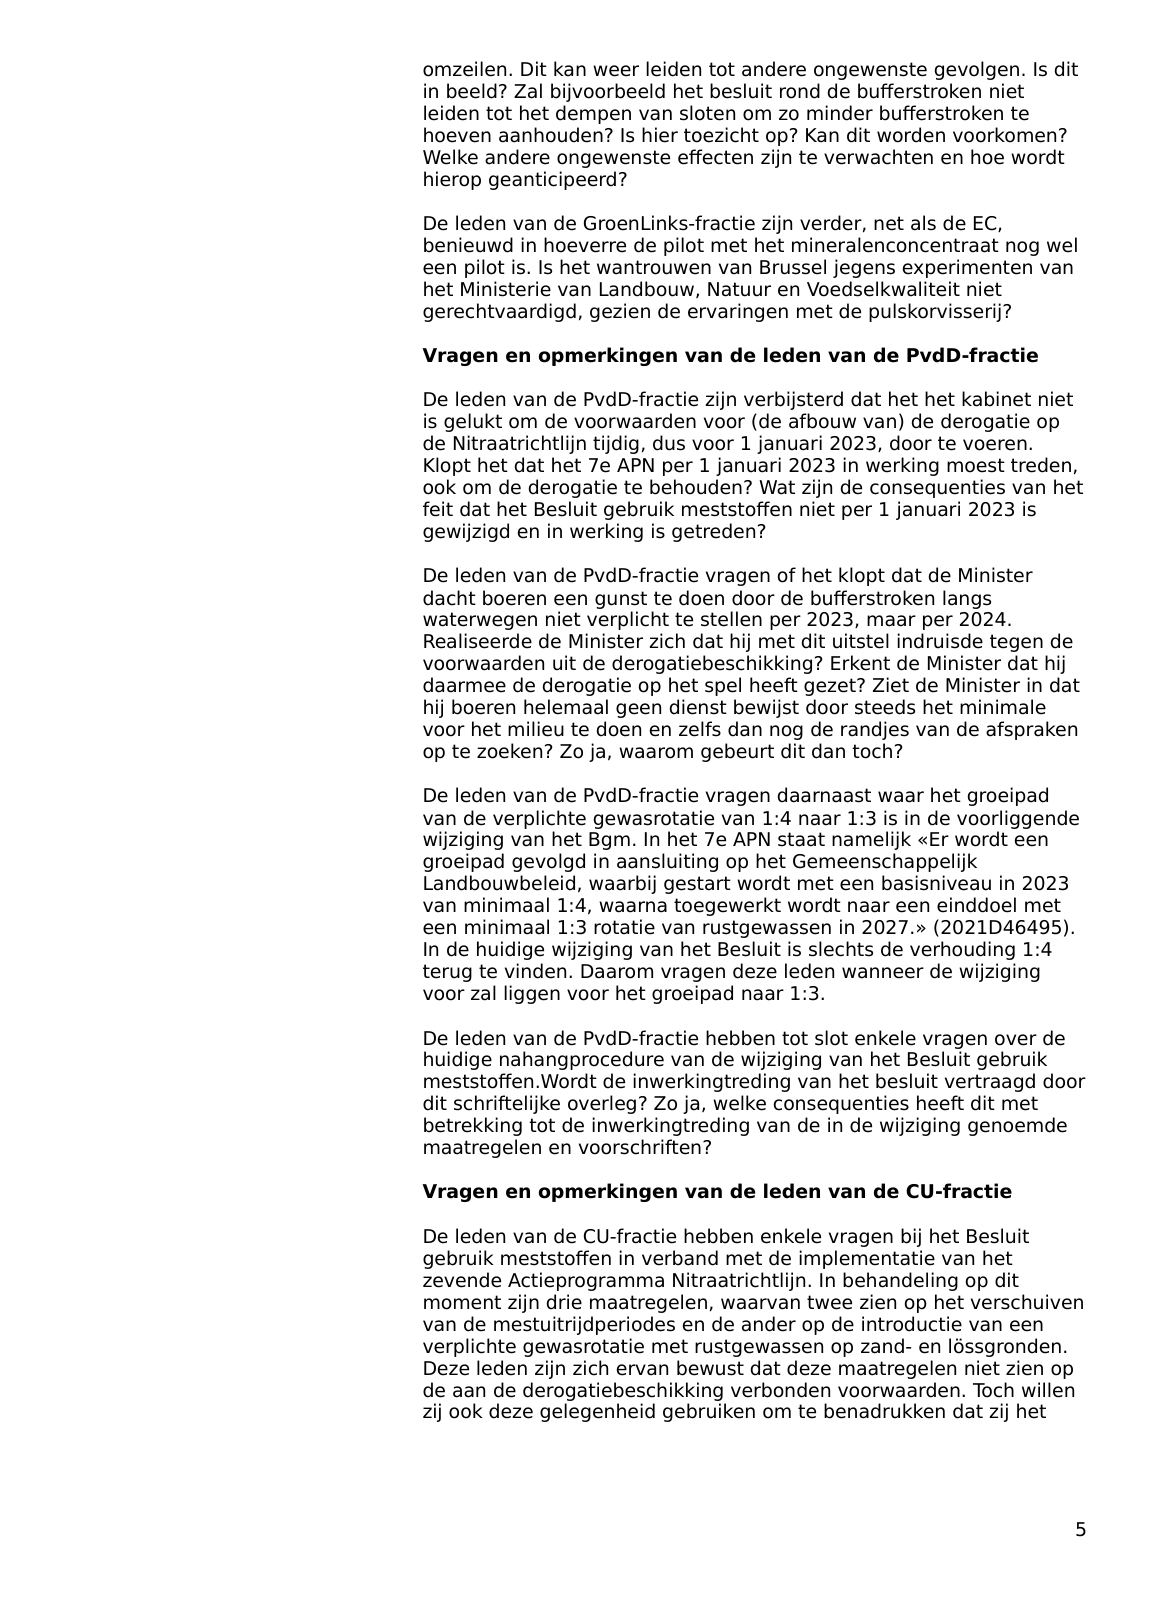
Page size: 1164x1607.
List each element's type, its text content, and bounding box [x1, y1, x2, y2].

text omzeilen. Dit kan weer leiden tot andere ongewenste gevolgen. Is dit in beeld? Zal bijvoorbeeld het besluit rond de bufferstroken niet leiden tot het dempen van sloten om zo minder bufferstroken te hoeven aanhouden? Is hier toezicht op? Kan dit worden voorkomen? Welke andere ongewenste effecten zijn te verwachten en hoe wordt hierop geanticipeerd? [422, 59, 1087, 191]
subtitle Vragen en opmerkingen van de leden van de CU-fractie [422, 1181, 1087, 1203]
text De leden van de PvdD-fractie zijn verbijsterd dat het het kabinet niet is gelukt om de voorwaarden voor (de afbouw van) de derogatie op de Nitraatrichtlijn tijdig, dus voor 1 januari 2023, door te voeren. Klopt het dat het 7e APN per 1 januari 2023 in werking moest treden, ook om de derogatie te behouden? Wat zijn de consequenties van het feit dat het Besluit gebruik meststoffen niet per 1 januari 2023 is gewijzigd en in werking is getreden? [422, 389, 1087, 543]
text De leden van de GroenLinks-fractie zijn verder, net als de EC, benieuwd in hoeverre de pilot met het mineralenconcentraat nog wel een pilot is. Is het wantrouwen van Brussel jegens experimenten van het Ministerie van Landbouw, Natuur en Voedselkwaliteit niet gerechtvaardigd, gezien de ervaringen met de pulskorvisserij? [422, 213, 1087, 323]
text De leden van de PvdD-fractie vragen of het klopt dat de Minister dacht boeren een gunst te doen door de bufferstroken langs waterwegen niet verplicht te stellen per 2023, maar per 2024. Realiseerde de Minister zich dat hij met dit uitstel indruisde tegen de voorwaarden uit de derogatiebeschikking? Erkent de Minister dat hij daarmee de derogatie op het spel heeft gezet? Ziet de Minister in dat hij boeren helemaal geen dienst bewijst door steeds het minimale voor het milieu te doen en zelfs dan nog de randjes van de afspraken op te zoeken? Zo ja, waarom gebeurt dit dan toch? [422, 565, 1087, 763]
subtitle Vragen en opmerkingen van de leden van de PvdD-fractie [422, 345, 1087, 367]
text De leden van de PvdD-fractie hebben tot slot enkele vragen over de huidige nahangprocedure van de wijziging van het Besluit gebruik meststoffen.Wordt de inwerkingtreding van het besluit vertraagd door dit schriftelijke overleg? Zo ja, welke consequenties heeft dit met betrekking tot de inwerkingtreding van de in de wijziging genoemde maatregelen en voorschriften? [422, 1027, 1087, 1159]
text De leden van de CU-fractie hebben enkele vragen bij het Besluit gebruik meststoffen in verband met de implementatie van het zevende Actieprogramma Nitraatrichtlijn. In behandeling op dit moment zijn drie maatregelen, waarvan twee zien op het verschuiven van de mestuitrijdperiodes en de ander op de introductie van een verplichte gewasrotatie met rustgewassen op zand- en lössgronden. Deze leden zijn zich ervan bewust dat deze maatregelen niet zien op de aan de derogatiebeschikking verbonden voorwaarden. Toch willen zij ook deze gelegenheid gebruiken om te benadrukken dat zij het [422, 1226, 1087, 1423]
text De leden van de PvdD-fractie vragen daarnaast waar het groeipad van de verplichte gewasrotatie van 1:4 naar 1:3 is in de voorliggende wijziging van het Bgm. In het 7e APN staat namelijk «Er wordt een groeipad gevolgd in aansluiting op het Gemeenschappelijk Landbouwbeleid, waarbij gestart wordt met een basisniveau in 2023 van minimaal 1:4, waarna toegewerkt wordt naar een einddoel met een minimaal 1:3 rotatie van rustgewassen in 2027.» (2021D46495). In de huidige wijziging van het Besluit is slechts de verhouding 1:4 terug te vinden. Daarom vragen deze leden wanneer de wijziging voor zal liggen voor het groeipad naar 1:3. [422, 785, 1087, 1005]
